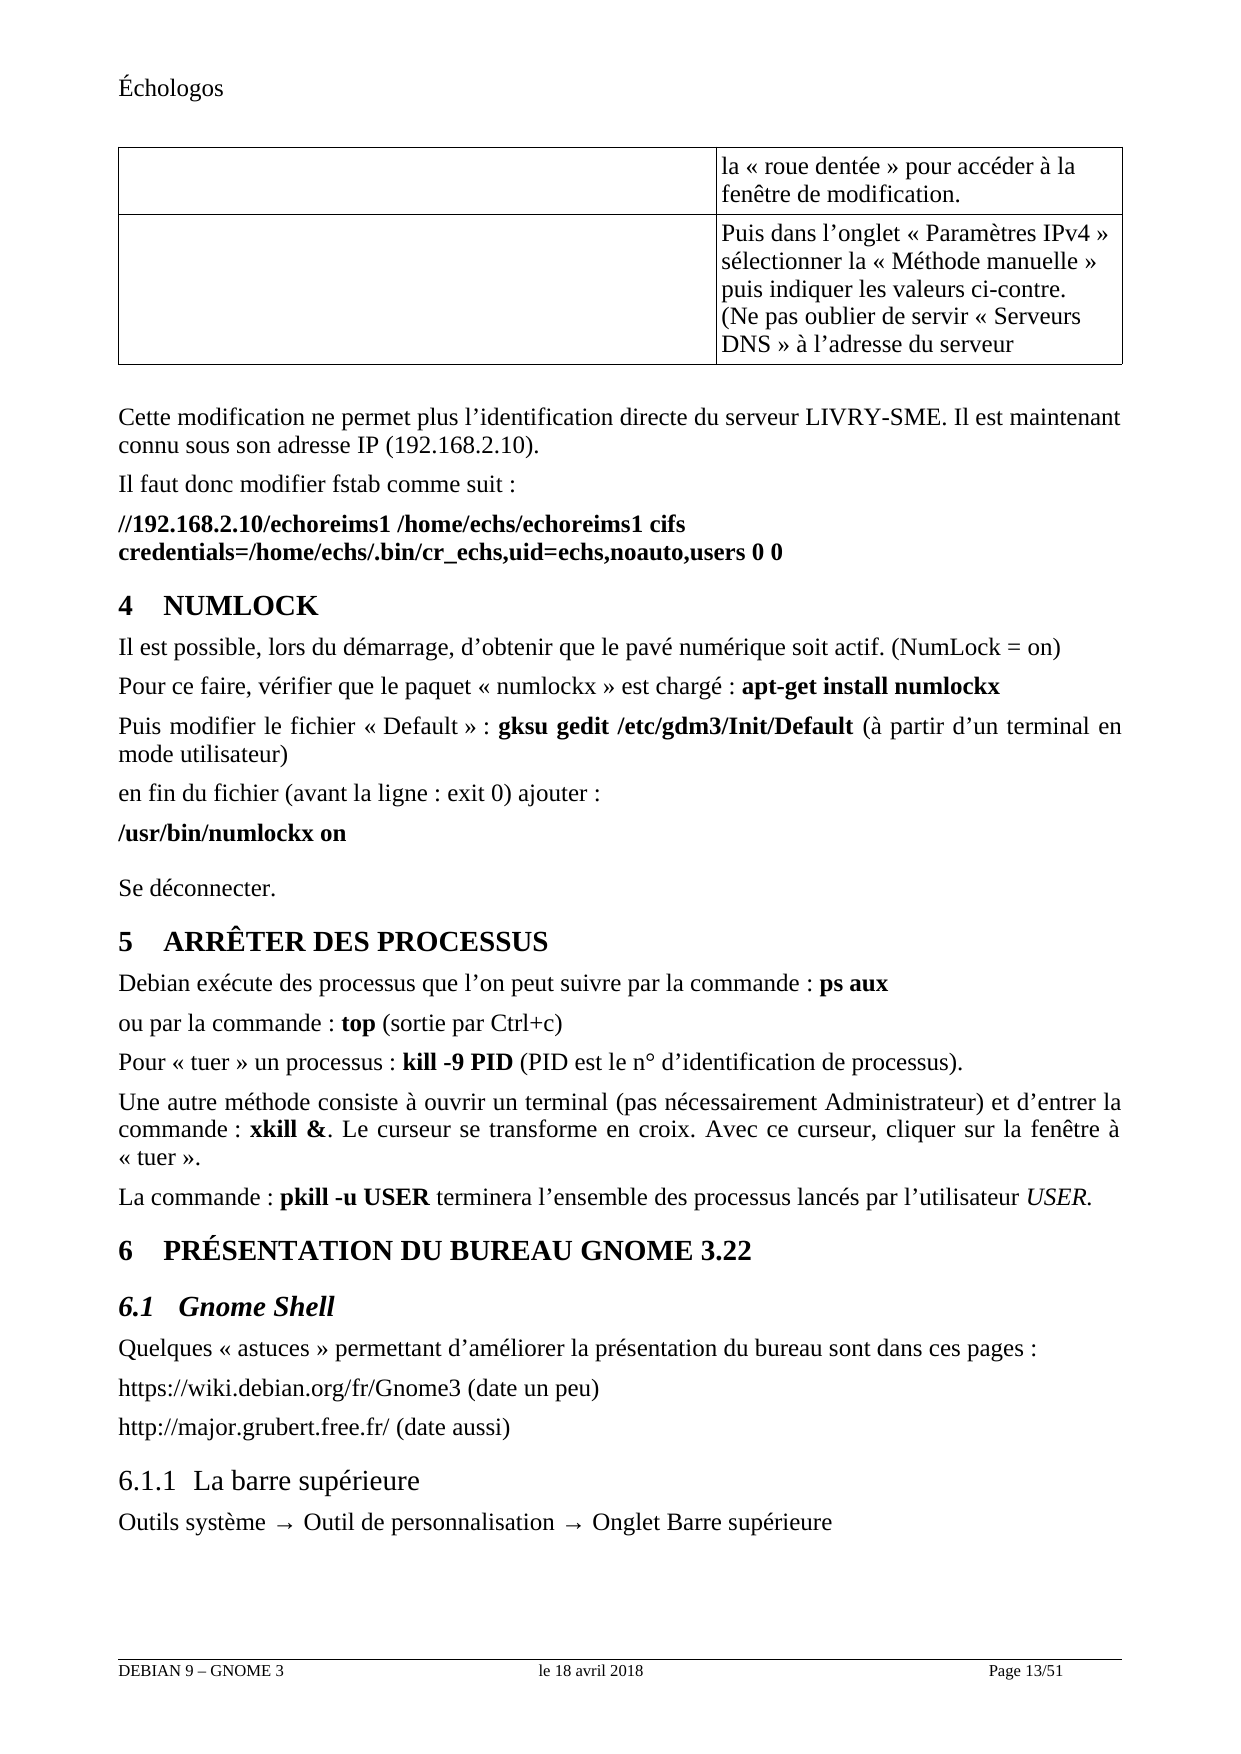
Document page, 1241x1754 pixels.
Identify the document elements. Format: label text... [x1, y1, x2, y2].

text https://wiki.debian.org/fr/Gnome3 (date un peu) [118, 1374, 1122, 1401]
text en fin du fichier (avant la ligne : exit 0) ajouter : [118, 779, 1122, 807]
text http://major.grubert.free.fr/ (date aussi) [118, 1413, 1122, 1441]
subtitle La barre supérieure [118, 1464, 1122, 1497]
text La commande : pkill -u USER terminera l’ensemble des processus lancés par l’utilisateur USER. [118, 1183, 1122, 1211]
text Pour ce faire, vérifier que le paquet « numlockx » est chargé : apt-get install numlockx [118, 672, 1122, 700]
subtitle Arrêter des processus [118, 925, 1122, 958]
subtitle Présentation du bureau Gnome 3.22 [118, 1234, 1122, 1266]
table_cell la « roue dentée » pour accéder à la fenêtre de modification. [717, 148, 1122, 213]
text /usr/bin/numlockx on [118, 819, 1122, 846]
table_cell [119, 148, 716, 213]
text Il faut donc modifier fstab comme suit : [118, 470, 1122, 498]
table_cell [119, 215, 716, 364]
text Cette modification ne permet plus l’identification directe du serveur LIVRY-SME. Il est maintenant connu sous son adresse IP (192.168.2.10). [118, 403, 1122, 459]
subtitle NumLock [118, 589, 1122, 621]
text Se déconnecter. [118, 874, 1122, 902]
text Une autre méthode consiste à ouvrir un terminal (pas nécessairement Administrateur) et d’entrer la commande : xkill &. Le curseur se transforme en croix. Avec ce curseur, cliquer sur la fenêtre à « tuer ». [118, 1088, 1122, 1171]
text ou par la commande : top (sortie par Ctrl+c) [118, 1009, 1122, 1037]
table_cell Puis dans l’onglet « Paramètres IPv4 » sélectionner la « Méthode manuelle » puis indiquer les valeurs ci-contre. (Ne pas oublier de servir « Serveurs DNS » à l’adresse du serveur [717, 215, 1122, 364]
text Il est possible, lors du démarrage, d’obtenir que le pavé numérique soit actif. (NumLock = on) [118, 633, 1122, 661]
text Pour « tuer » un processus : kill -9 PID (PID est le n° d’identification de processus). [118, 1048, 1122, 1076]
text Puis modifier le fichier « Default » : gksu gedit /etc/gdm3/Init/Default (à partir d’un terminal en mode utilisateur) [118, 712, 1122, 767]
text Quelques « astuces » permettant d’améliorer la présentation du bureau sont dans ces pages : [118, 1334, 1122, 1362]
subtitle Gnome Shell [118, 1290, 1122, 1322]
text Debian exécute des processus que l’on peut suivre par la commande : ps aux [118, 969, 1122, 997]
text //192.168.2.10/echoreims1 /home/echs/echoreims1 cifs credentials=/home/echs/.bin/cr_echs,uid=echs,noauto,users 0 0 [118, 510, 1122, 565]
text Outils système → Outil de personnalisation → Onglet Barre supérieure [118, 1508, 1122, 1536]
